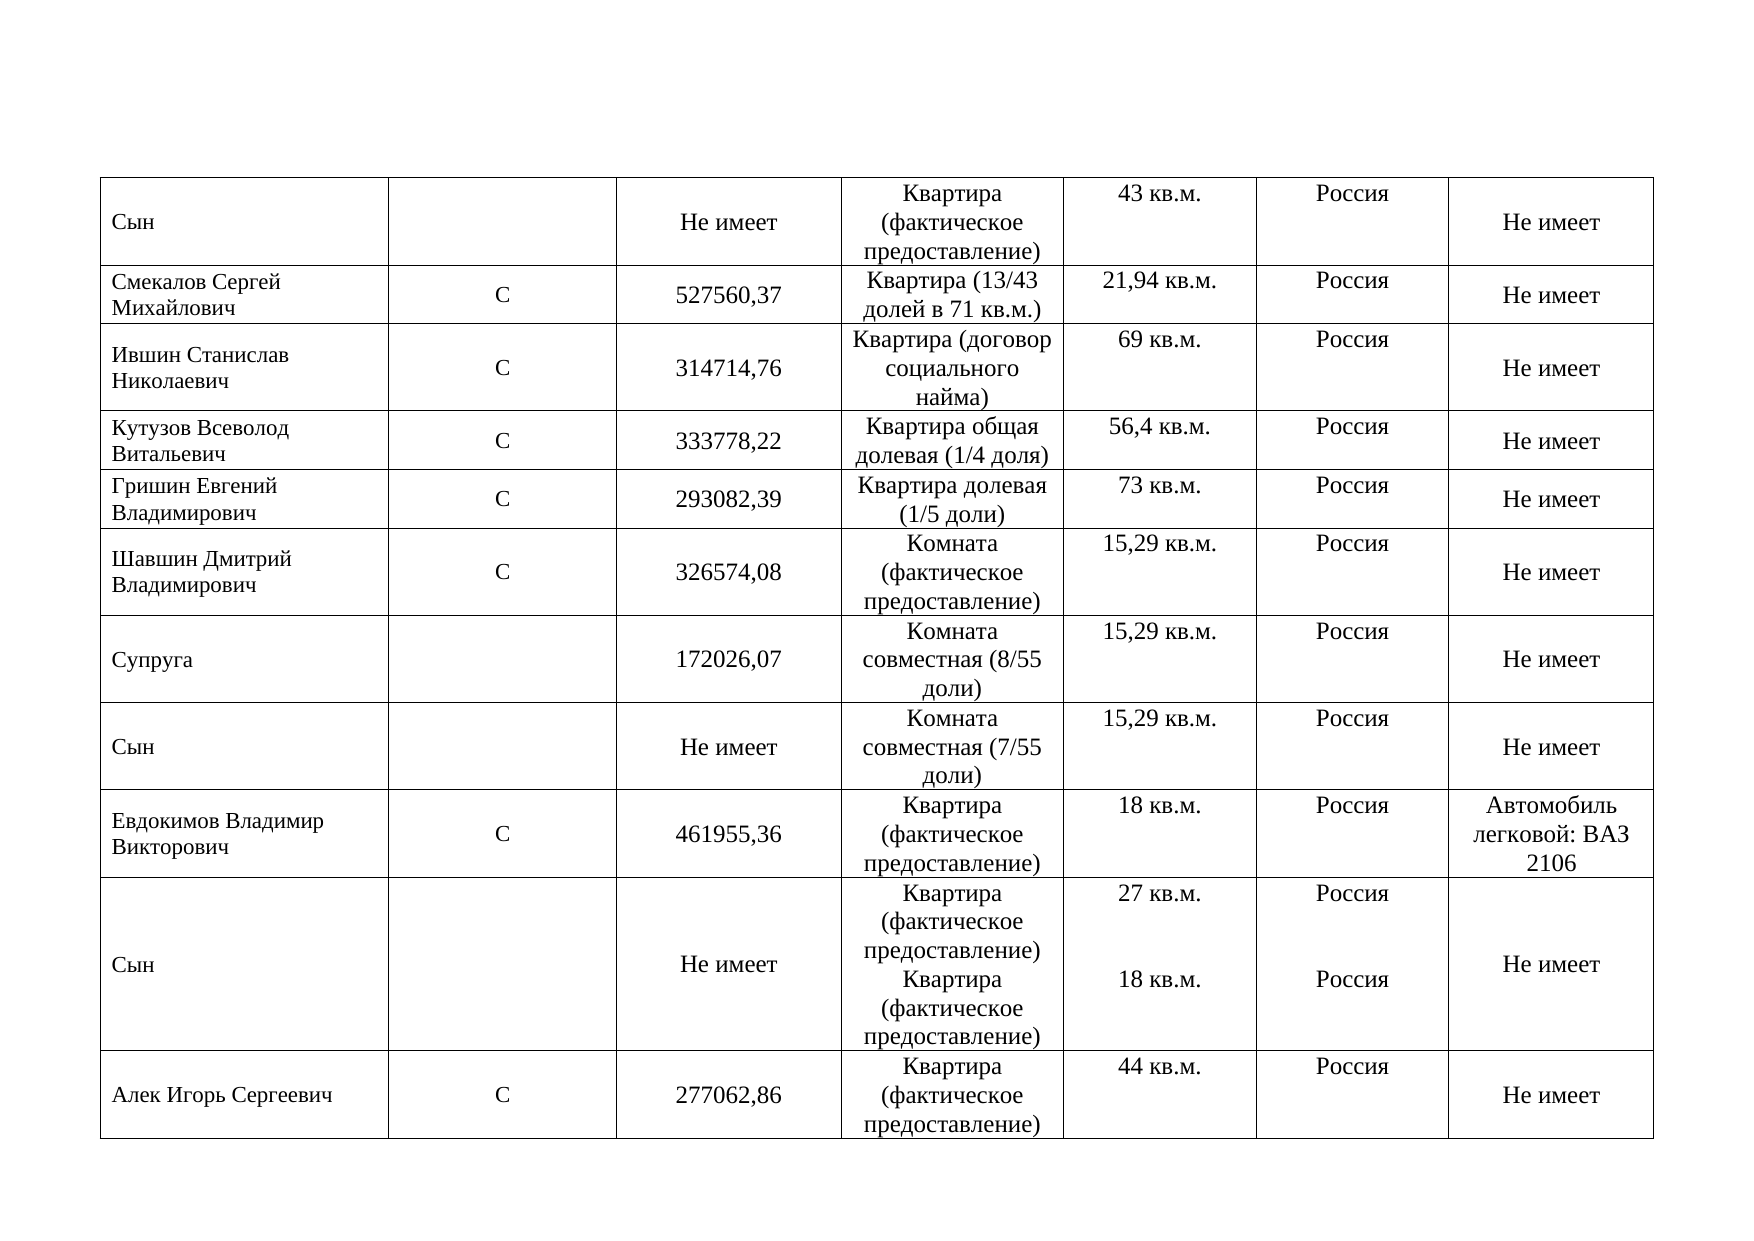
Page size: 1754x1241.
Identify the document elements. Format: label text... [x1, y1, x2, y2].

table_cell Не имеет [1449, 703, 1653, 789]
table_cell Смекалов Сергей Михайлович [101, 266, 388, 323]
table_cell Сын [101, 178, 388, 264]
table_cell С [389, 411, 616, 469]
table_cell Россия [1257, 324, 1448, 410]
table_cell 15,29 кв.м. [1064, 703, 1256, 789]
table_cell Сын [101, 878, 388, 1050]
table_cell [389, 878, 616, 1050]
table_cell С [389, 790, 616, 877]
table_cell С [389, 470, 616, 527]
table_cell Квартира (фактическое предоставление) [842, 178, 1063, 264]
table_cell Россия [1257, 411, 1448, 469]
table_cell Не имеет [1449, 470, 1653, 527]
table_cell 326574,08 [617, 529, 841, 615]
table_cell 69 кв.м. [1064, 324, 1256, 410]
table_cell Комната совместная (8/55 доли) [842, 616, 1063, 702]
table_cell Супруга [101, 616, 388, 702]
table_cell 527560,37 [617, 266, 841, 323]
table_cell Квартира общая долевая (1/4 доля) [842, 411, 1063, 469]
table_cell Не имеет [1449, 878, 1653, 1050]
table_cell 43 кв.м. [1064, 178, 1256, 264]
table_cell Не имеет [1449, 324, 1653, 410]
table_cell 56,4 кв.м. [1064, 411, 1256, 469]
table_cell Квартира (фактическое предоставление) [842, 790, 1063, 877]
table_cell Автомобиль легковой: ВАЗ 2106 [1449, 790, 1653, 877]
table_cell С [389, 1051, 616, 1137]
table_cell Квартира (фактическое предоставление) Квартира (фактическое предоставление) [842, 878, 1063, 1050]
table_cell Квартира долевая (1/5 доли) [842, 470, 1063, 527]
table_cell 15,29 кв.м. [1064, 529, 1256, 615]
table_cell 18 кв.м. [1064, 790, 1256, 877]
table_cell Не имеет [1449, 1051, 1653, 1137]
table_cell 314714,76 [617, 324, 841, 410]
table_cell Россия [1257, 703, 1448, 789]
table_cell 333778,22 [617, 411, 841, 469]
table_cell 44 кв.м. [1064, 1051, 1256, 1137]
table_cell 293082,39 [617, 470, 841, 527]
table_cell Не имеет [617, 878, 841, 1050]
table_cell Россия Россия [1257, 878, 1448, 1050]
table_cell Не имеет [1449, 616, 1653, 702]
table_cell Россия [1257, 178, 1448, 264]
table_cell Комната (фактическое предоставление) [842, 529, 1063, 615]
table_cell Не имеет [617, 178, 841, 264]
table_cell [389, 178, 616, 264]
table_cell 21,94 кв.м. [1064, 266, 1256, 323]
table_cell 461955,36 [617, 790, 841, 877]
table_cell Гришин Евгений Владимирович [101, 470, 388, 527]
table_cell Россия [1257, 529, 1448, 615]
table_cell 15,29 кв.м. [1064, 616, 1256, 702]
table_cell Не имеет [1449, 266, 1653, 323]
table_cell Не имеет [617, 703, 841, 789]
table_cell С [389, 266, 616, 323]
table_cell Квартира (договор социального найма) [842, 324, 1063, 410]
table_cell Россия [1257, 266, 1448, 323]
table_cell Квартира (13/43 долей в 71 кв.м.) [842, 266, 1063, 323]
table_cell Кутузов Всеволод Витальевич [101, 411, 388, 469]
table_cell [389, 616, 616, 702]
table_cell Комната совместная (7/55 доли) [842, 703, 1063, 789]
table_cell [389, 703, 616, 789]
table_cell Не имеет [1449, 178, 1653, 264]
table_cell Квартира (фактическое предоставление) [842, 1051, 1063, 1137]
table_cell Алек Игорь Сергеевич [101, 1051, 388, 1137]
table_cell 172026,07 [617, 616, 841, 702]
table_cell Ившин Станислав Николаевич [101, 324, 388, 410]
table_cell Шавшин Дмитрий Владимирович [101, 529, 388, 615]
table_cell Не имеет [1449, 411, 1653, 469]
table_cell Россия [1257, 470, 1448, 527]
table_cell 73 кв.м. [1064, 470, 1256, 527]
table_cell 277062,86 [617, 1051, 841, 1137]
table_cell С [389, 324, 616, 410]
table_cell Не имеет [1449, 529, 1653, 615]
table_cell Сын [101, 703, 388, 789]
table_cell Россия [1257, 790, 1448, 877]
table_cell С [389, 529, 616, 615]
table_cell Россия [1257, 616, 1448, 702]
table_cell Россия [1257, 1051, 1448, 1137]
table_cell 27 кв.м. 18 кв.м. [1064, 878, 1256, 1050]
table_cell Евдокимов Владимир Викторович [101, 790, 388, 877]
